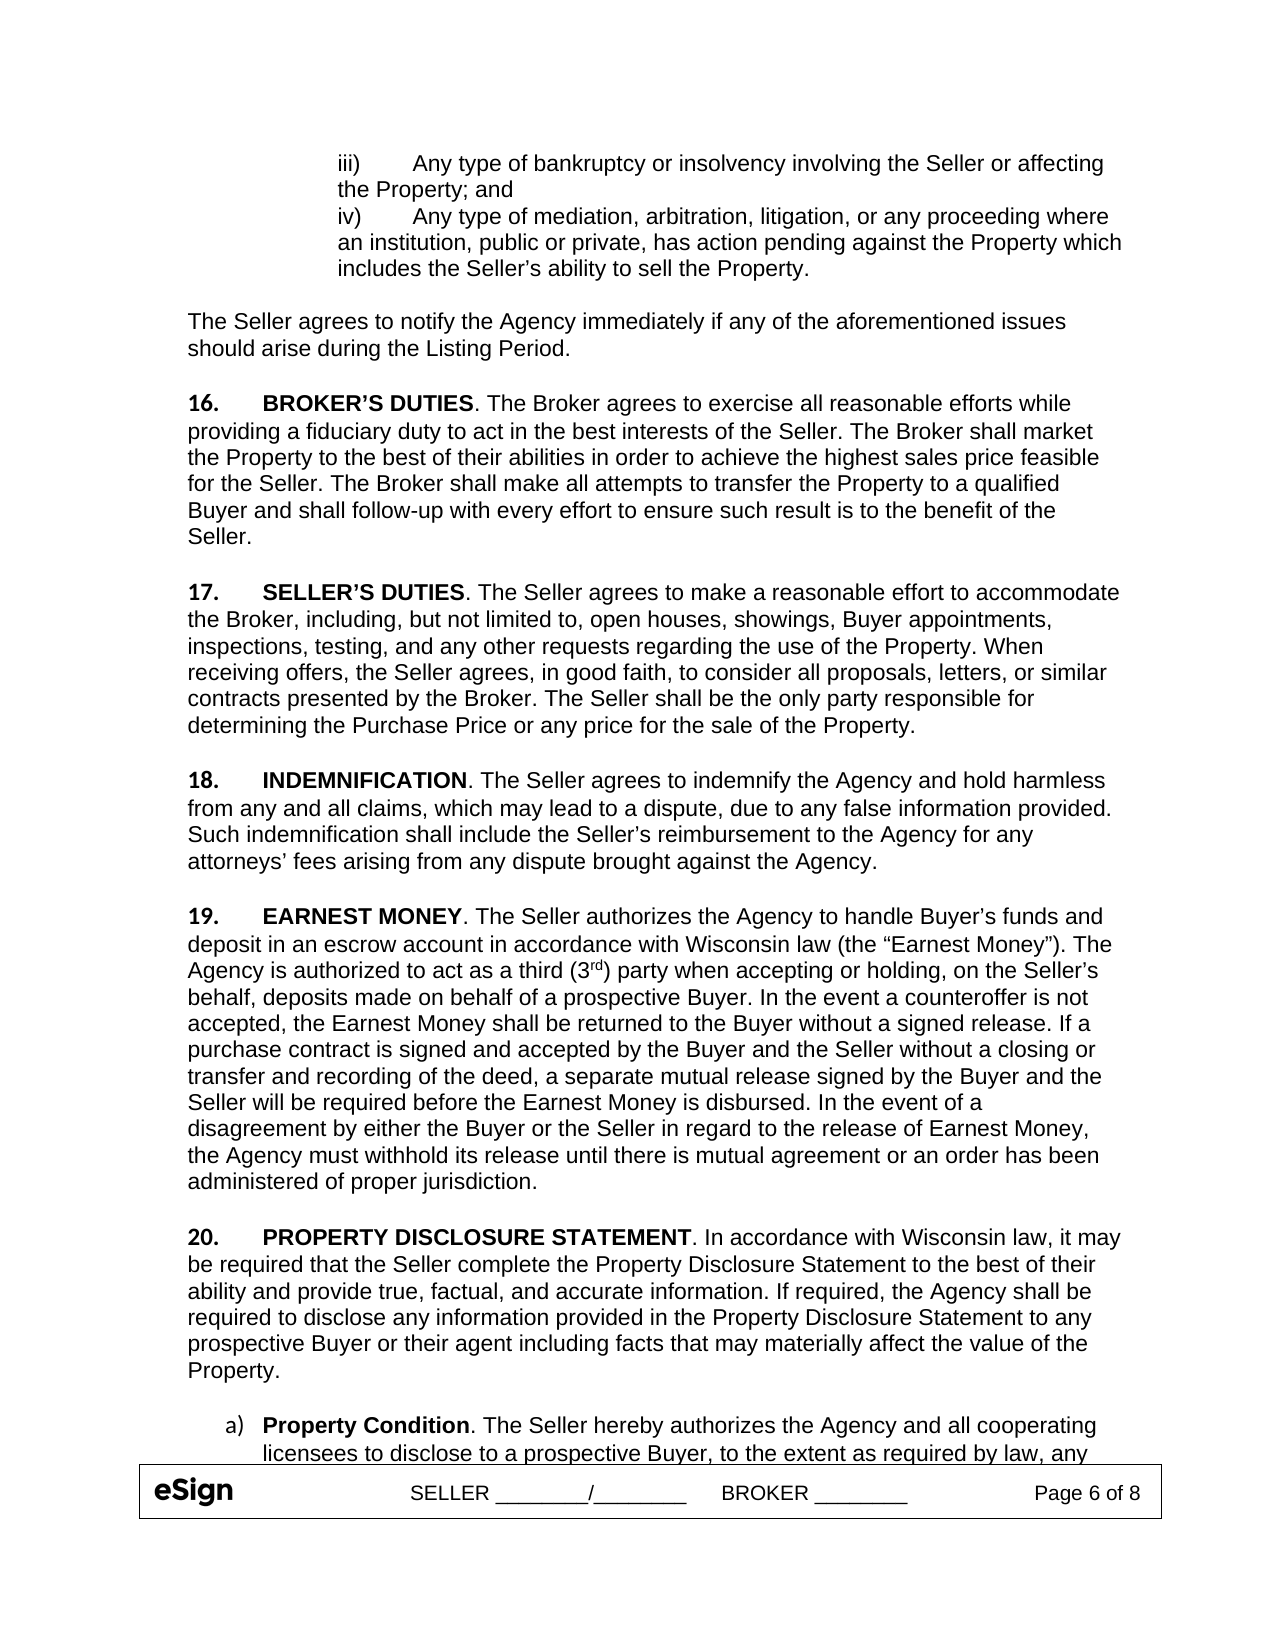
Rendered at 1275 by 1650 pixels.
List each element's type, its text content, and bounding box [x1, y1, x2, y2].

list SELLER’S DUTIES. The Seller agrees to make a reasonable effort to accommodate the Broker, including, but not limited to, open houses, showings, Buyer appointments, inspections, testing, and any other requests regarding the use of the Property. When receiving offers, the Seller agrees, in good faith, to consider all proposals, letters, or similar contracts presented by the Broker. The Seller shall be the only party responsible for determining the Purchase Price or any price for the sale of the Property. [187, 576, 1125, 738]
list Any type of mediation, arbitration, litigation, or any proceeding where an institution, public or private, has action pending against the Property which includes the Seller’s ability to sell the Property. [337, 203, 1125, 282]
text The Seller agrees to notify the Agency immediately if any of the aforementioned issues should arise during the Listing Period. [187, 308, 1125, 361]
list INDEMNIFICATION. The Seller agrees to indemnify the Agency and hold harmless from any and all claims, which may lead to a dispute, due to any false information provided. Such indemnification shall include the Seller’s reimbursement to the Agency for any attorneys’ fees arising from any dispute brought against the Agency. [187, 764, 1125, 874]
list Any type of bankruptcy or insolvency involving the Seller or affecting the Property; and [337, 150, 1125, 203]
list PROPERTY DISCLOSURE STATEMENT. In accordance with Wisconsin law, it may be required that the Seller complete the Property Disclosure Statement to the best of their ability and provide true, factual, and accurate information. If required, the Agency shall be required to disclose any information provided in the Property Disclosure Statement to any prospective Buyer or their agent including facts that may materially affect the value of the Property. [187, 1221, 1125, 1383]
list Property Condition. The Seller hereby authorizes the Agency and all cooperating licensees to disclose to a prospective Buyer, to the extent as required by law, any [225, 1409, 1125, 1464]
list EARNEST MONEY. The Seller authorizes the Agency to handle Buyer’s funds and deposit in an escrow account in accordance with Wisconsin law (the “Earnest Money”). The Agency is authorized to act as a third (3rd) party when accepting or holding, on the Seller’s behalf, deposits made on behalf of a prospective Buyer. In the event a counteroffer is not accepted, the Earnest Money shall be returned to the Buyer without a signed release. If a purchase contract is signed and accepted by the Buyer and the Seller without a closing or transfer and recording of the deed, a separate mutual release signed by the Buyer and the Seller will be required before the Earnest Money is disbursed. In the event of a disagreement by either the Buyer or the Seller in regard to the release of Earnest Money, the Agency must withhold its release until there is mutual agreement or an order has been administered of proper jurisdiction. [187, 900, 1125, 1194]
list BROKER’S DUTIES. The Broker agrees to exercise all reasonable efforts while providing a fiduciary duty to act in the best interests of the Seller. The Broker shall market the Property to the best of their abilities in order to achieve the highest sales price feasible for the Seller. The Broker shall make all attempts to transfer the Property to a qualified Buyer and shall follow-up with every effort to ensure such result is to the benefit of the Seller. [187, 387, 1125, 549]
